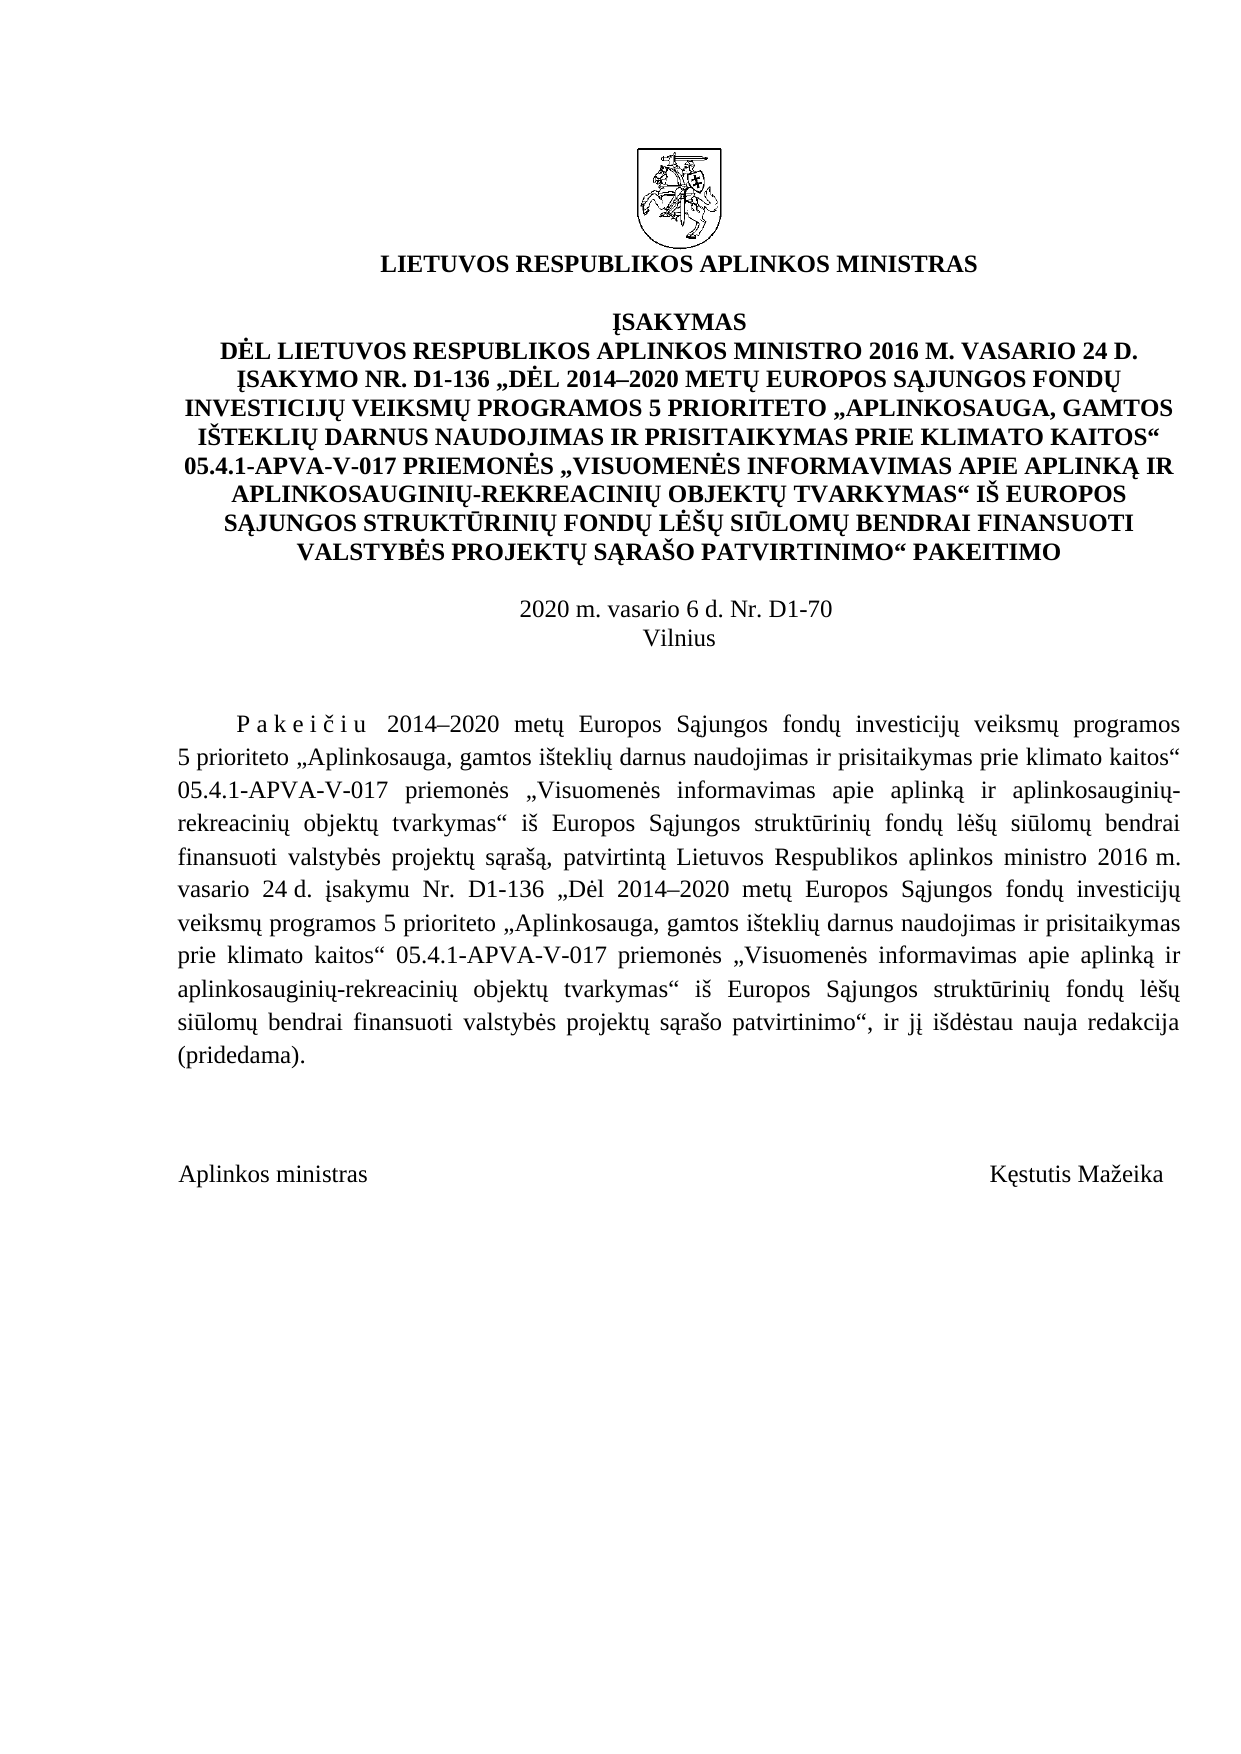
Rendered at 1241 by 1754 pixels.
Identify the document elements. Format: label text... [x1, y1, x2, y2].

text Aplinkos ministras Kęstutis Mažeika [178, 1159, 1177, 1188]
text ĮSAKYMAS [177, 307, 1181, 336]
text Pakeičiu 2014–2020 metų Europos Sąjungos fondų investicijų veiksmų programos 5 prioriteto „Aplinkosauga, gamtos išteklių darnus naudojimas ir prisitaikymas prie klimato kaitos“ 05.4.1-APVA-V-017 priemonės „Visuomenės informavimas apie aplinką ir aplinkosauginių-rekreacinių objektų tvarkymas“ iš Europos Sąjungos struktūrinių fondų lėšų siūlomų bendrai finansuoti valstybės projektų sąrašą, patvirtintą Lietuvos Respublikos aplinkos ministro 2016 m. vasario 24 d. įsakymu Nr. D1-136 „Dėl 2014–2020 metų Europos Sąjungos fondų investicijų veiksmų programos 5 prioriteto „Aplinkosauga, gamtos išteklių darnus naudojimas ir prisitaikymas prie klimato kaitos“ 05.4.1-APVA-V-017 priemonės „Visuomenės informavimas apie aplinką ir aplinkosauginių-rekreacinių objektų tvarkymas“ iš Europos Sąjungos struktūrinių fondų lėšų siūlomų bendrai finansuoti valstybės projektų sąrašo patvirtinimo“, ir jį išdėstau nauja redakcija (pridedama). [177, 709, 1181, 1068]
text 2020 m. vasario 6 d. Nr. D1-70 [177, 594, 1181, 623]
text DĖL LIETUVOS RESPUBLIKOS APLINKOS MINISTRO 2016 M. VASARIO 24 D. ĮSAKYMO NR. D1-136 „DĖL 2014–2020 METŲ EUROPOS SĄJUNGOS FONDŲ INVESTICIJŲ VEIKSMŲ PROGRAMOS 5 PRIORITETO „APLINKOSAUGA, GAMTOS IŠTEKLIŲ DARNUS NAUDOJIMAS IR PRISITAIKYMAS PRIE KLIMATO KAITOS“ 05.4.1-APVA-V-017 PRIEMONĖS „VISUOMENĖS INFORMAVIMAS APIE APLINKĄ IR APLINKOSAUGINIŲ-REKREACINIŲ OBJEKTŲ TVARKYMAS“ IŠ EUROPOS SĄJUNGOS STRUKTŪRINIŲ FONDŲ LĖŠŲ SIŪLOMŲ BENDRAI FINANSUOTI VALSTYBĖS PROJEKTŲ SĄRAŠO PATVIRTINIMO“ PAKEITIMO [177, 336, 1181, 566]
text Vilnius [177, 623, 1181, 652]
text LIETUVOS RESPUBLIKOS APLINKOS MINISTRAS [177, 249, 1181, 278]
